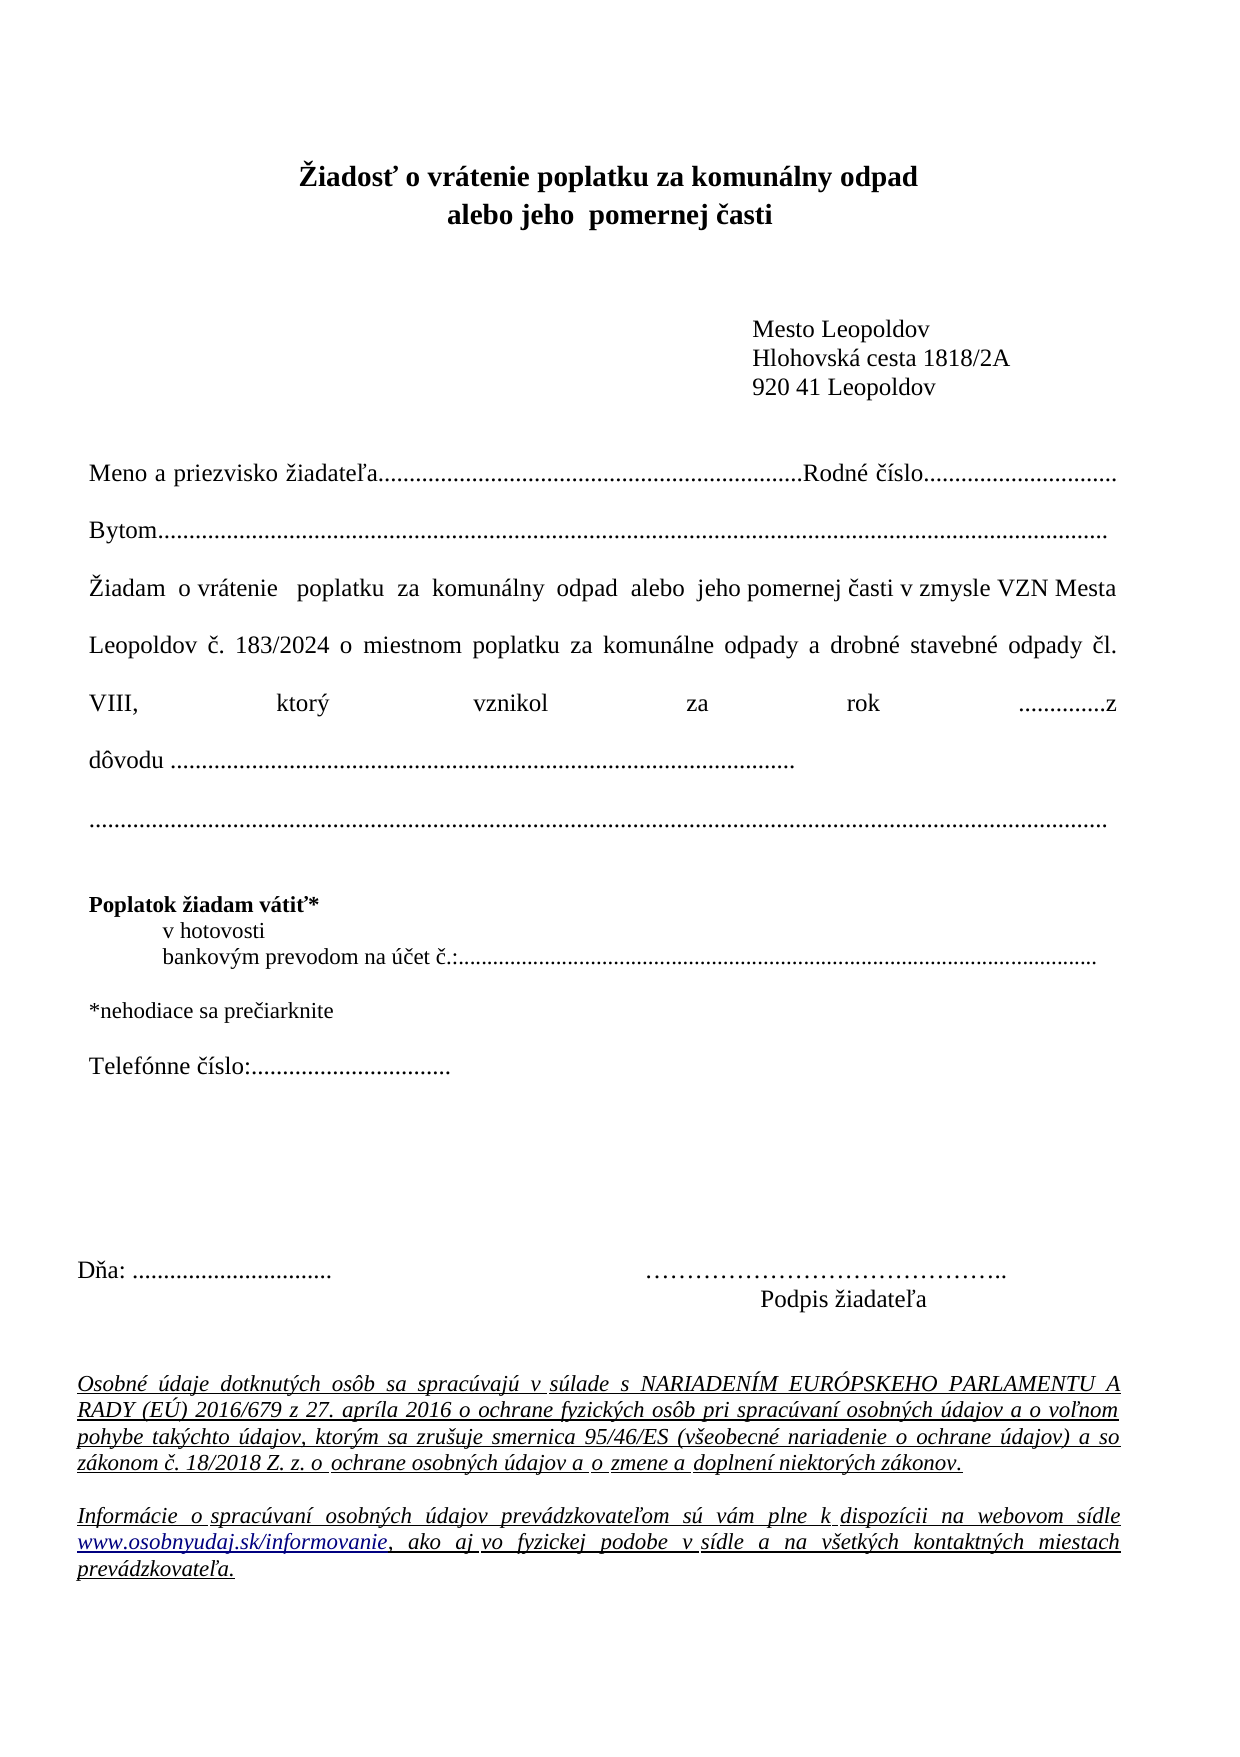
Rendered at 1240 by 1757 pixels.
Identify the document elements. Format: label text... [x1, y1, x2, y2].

text Telefónne číslo:................................ [89, 1051, 456, 1080]
text Dňa: ................................ …………………………………….. [77, 1255, 1041, 1284]
text Osobné údaje dotknutých osôb sa spracúvajú v súlade s NARIADENÍM EURÓPSKEHO PARLAMENTU A RADY (EÚ) 2016/679 z 27. apríla 2016 o ochrane fyzických osôb pri spracúvaní osobných údajov a o voľnom pohybe takýchto údajov, ktorým sa zrušuje smernica 95/46/ES (všeobecné nariadenie o ochrane údajov) a so zákonom č. 18/2018 Z. z. o ochrane osobných údajov a o zmene a doplnení niektorých zákonov. [77, 1370, 1123, 1476]
text bankovým prevodom na účet č.:............................................................................................................... [162, 943, 1125, 971]
text Poplatok žiadam vátiť* [89, 891, 461, 917]
text Informácie o spracúvaní osobných údajov prevádzkovateľom sú vám plne k dispozícii na webovom sídle www.osobnyudaj.sk/informovanie, ako aj vo fyzickej podobe v sídle a na všetkých kontaktných miestach prevádzkovateľa. [77, 1502, 1123, 1581]
text Mesto Leopoldov [677, 314, 1022, 343]
text Hlohovská cesta 1818/2A [77, 343, 1125, 372]
text Žiadosť o vrátenie poplatku za komunálny odpad [264, 159, 1015, 192]
text Meno a priezvisko žiadateľa....................................................................Rodné číslo............................... Bytom........................................................................................................................................................ Žiadam o vrátenie poplatku za komunálny odpad alebo jeho pomernej časti v zmysle VZN Mesta Leopoldov č. 183/2024 o miestnom poplatku za komunálne odpady a drobné stavebné odpady čl. VIII, ktorý vznikol za rok ..............z dôvodu .................................................................................................... [89, 458, 1117, 774]
text *nehodiace sa prečiarknite [89, 997, 345, 1024]
text ................................................................................................................................................................... [89, 804, 1113, 833]
text v hotovosti [162, 917, 1125, 943]
text 920 41 Leopoldov [752, 372, 1125, 400]
text Podpis žiadateľa [760, 1284, 1125, 1313]
text alebo jeho pomernej časti [264, 197, 1015, 231]
